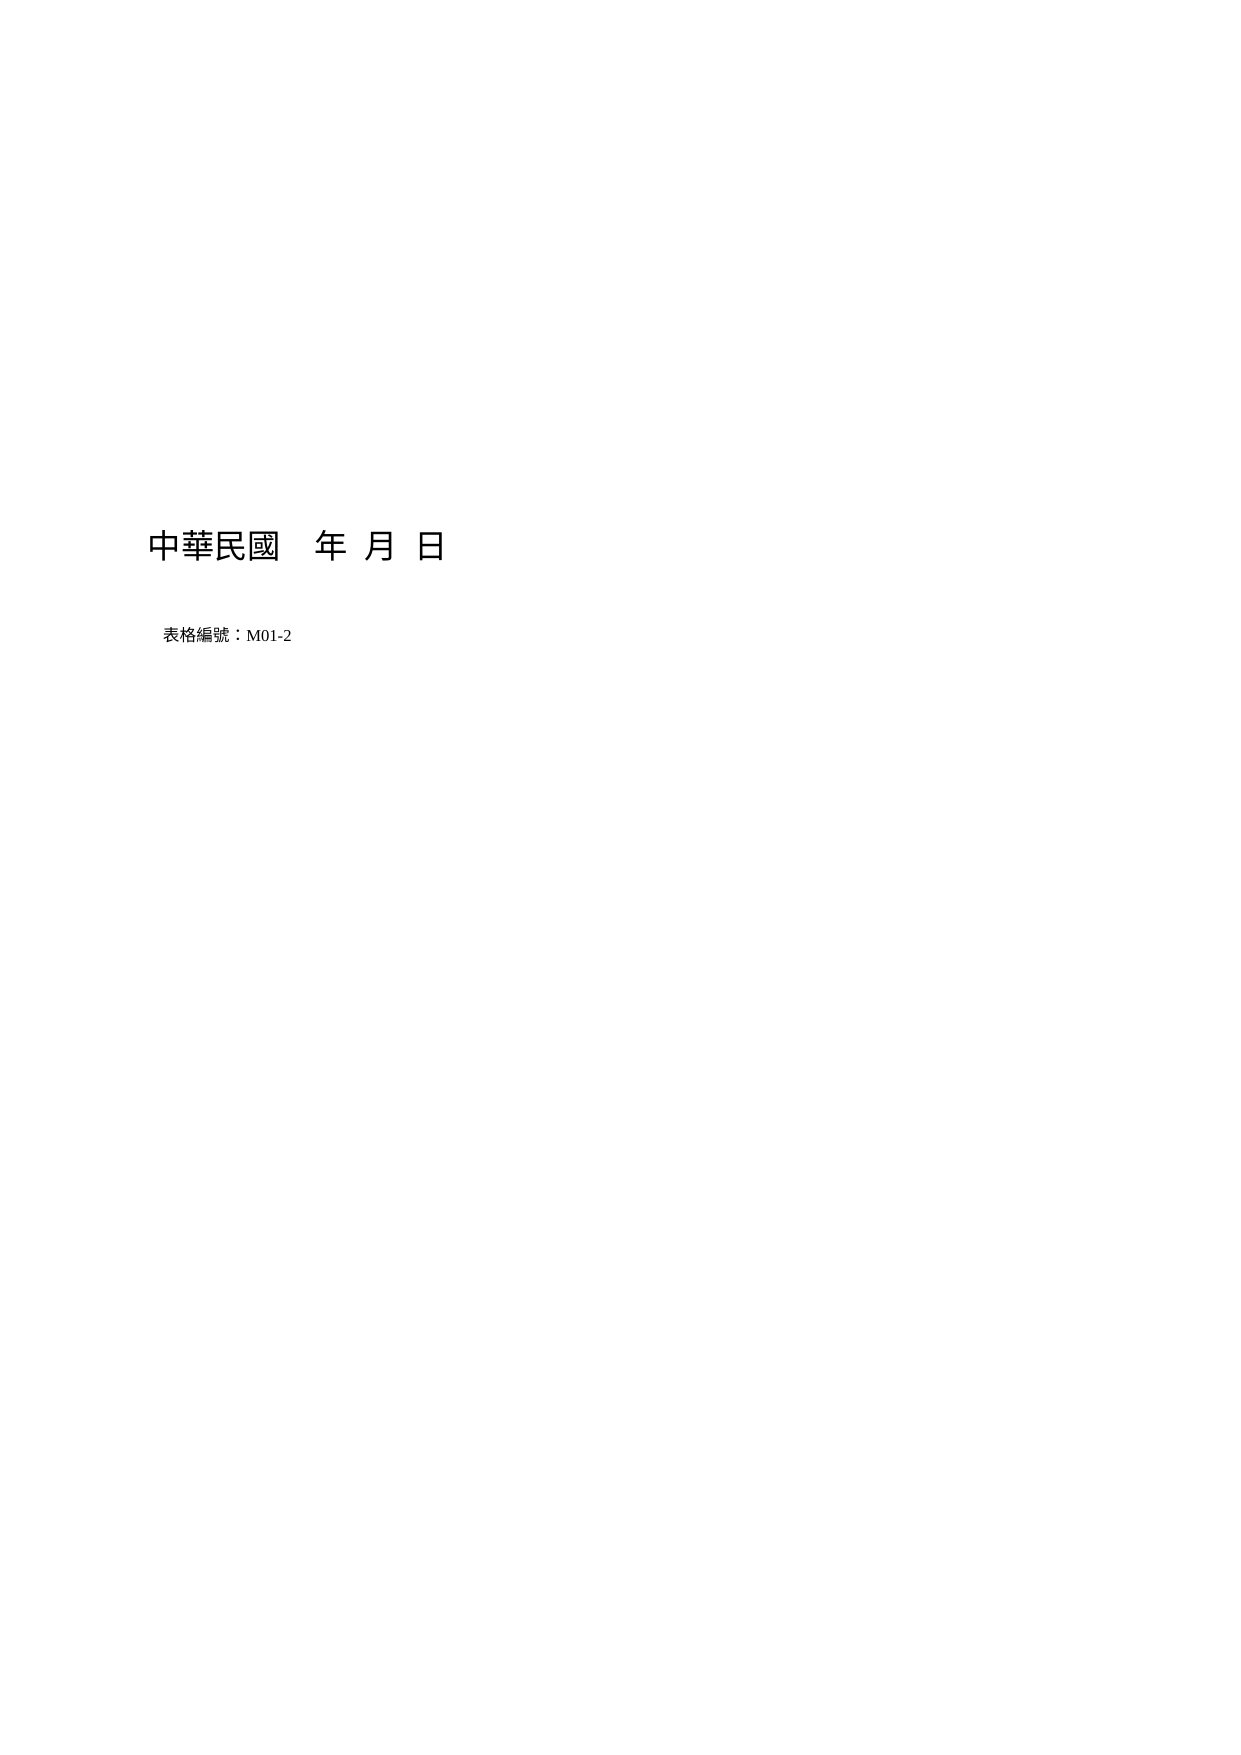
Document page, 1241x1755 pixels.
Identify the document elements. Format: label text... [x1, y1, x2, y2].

text 表格編號：M01-2 [163, 622, 420, 646]
text 中華民國 年 月 日 [148, 502, 1093, 564]
text [148, 614, 435, 659]
